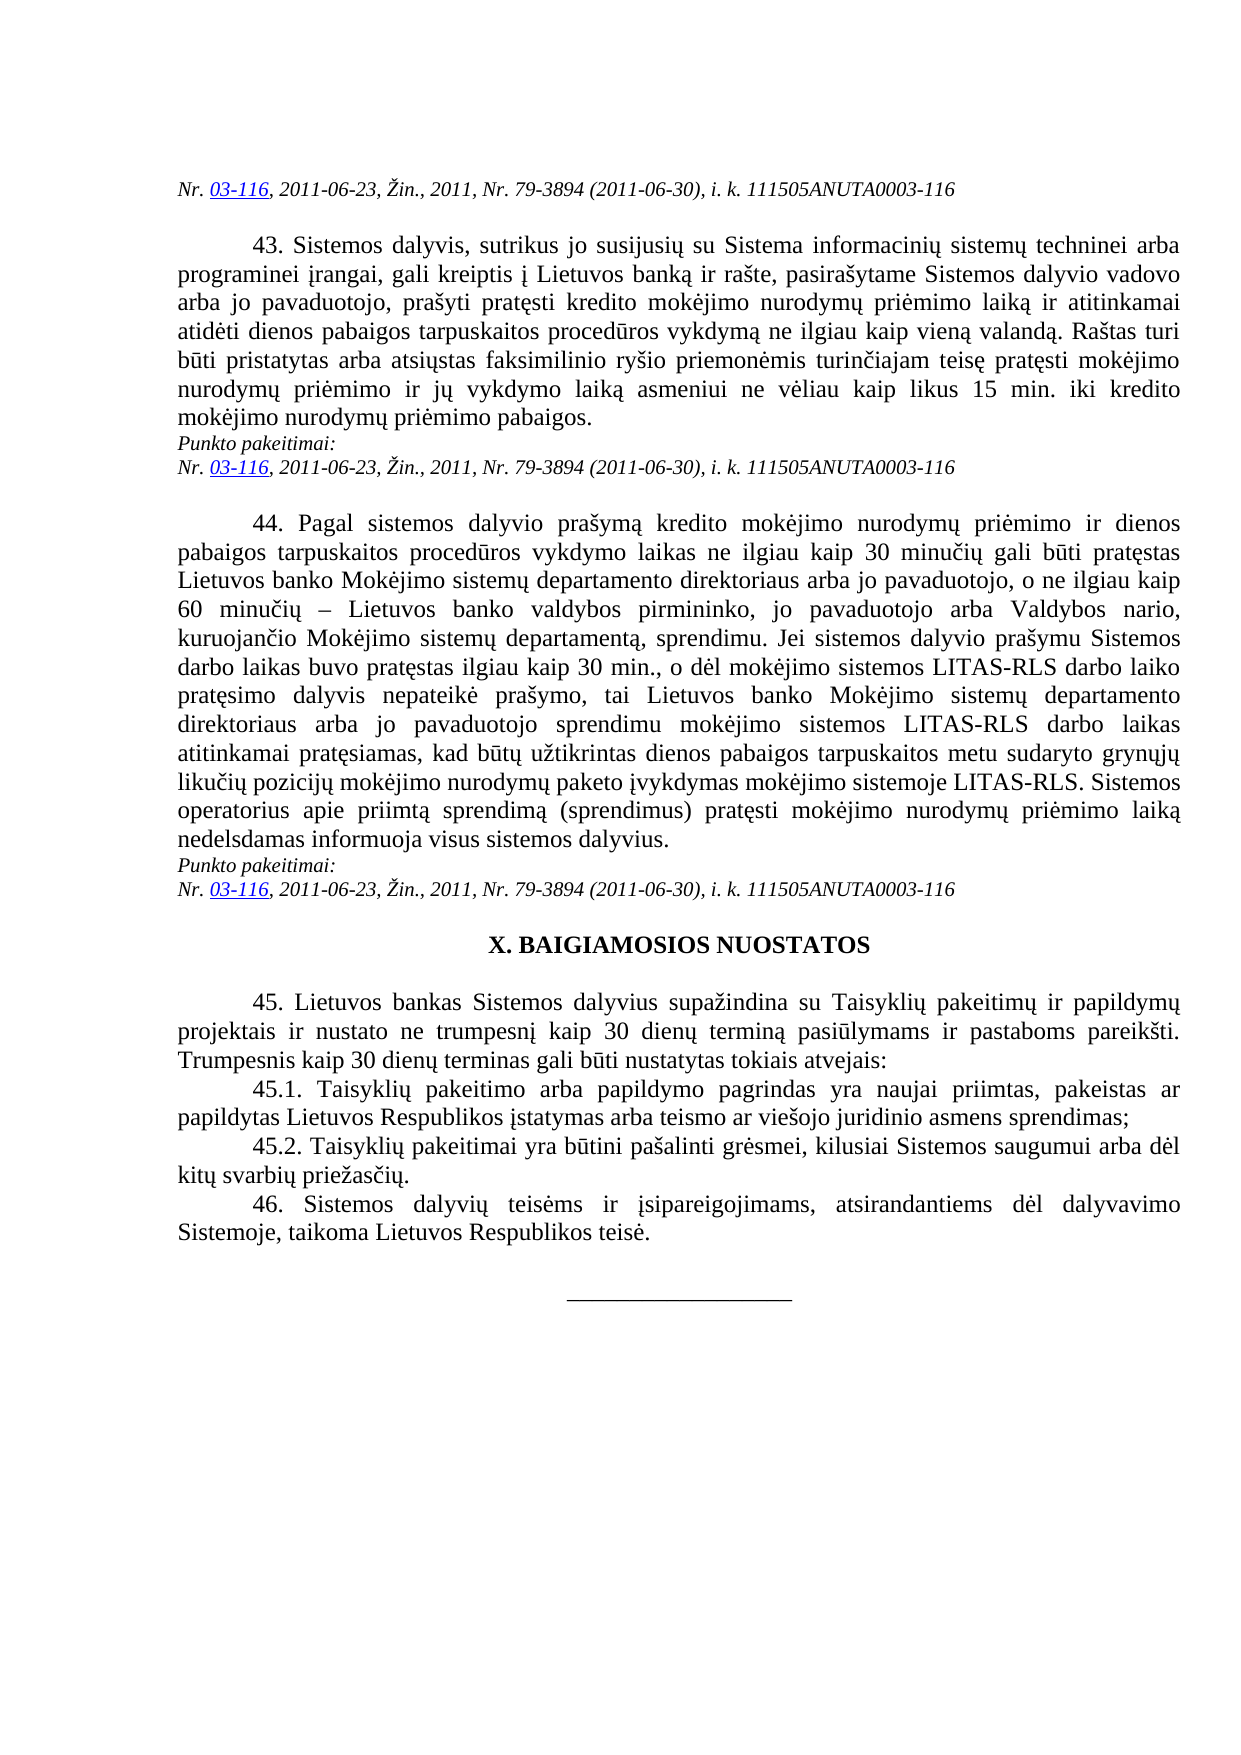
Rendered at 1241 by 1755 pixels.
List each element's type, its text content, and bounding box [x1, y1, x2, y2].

text 44. Pagal sistemos dalyvio prašymą kredito mokėjimo nurodymų priėmimo ir dienos pabaigos tarpuskaitos procedūros vykdymo laikas ne ilgiau kaip 30 minučių gali būti pratęstas Lietuvos banko Mokėjimo sistemų departamento direktoriaus arba jo pavaduotojo, o ne ilgiau kaip 60 minučių – Lietuvos banko valdybos pirmininko, jo pavaduotojo arba Valdybos nario, kuruojančio Mokėjimo sistemų departamentą, sprendimu. Jei sistemos dalyvio prašymu Sistemos darbo laikas buvo pratęstas ilgiau kaip 30 min., o dėl mokėjimo sistemos LITAS-RLS darbo laiko pratęsimo dalyvis nepateikė prašymo, tai Lietuvos banko Mokėjimo sistemų departamento direktoriaus arba jo pavaduotojo sprendimu mokėjimo sistemos LITAS-RLS darbo laikas atitinkamai pratęsiamas, kad būtų užtikrintas dienos pabaigos tarpuskaitos metu sudaryto grynųjų likučių pozicijų mokėjimo nurodymų paketo įvykdymas mokėjimo sistemoje LITAS-RLS. Sistemos operatorius apie priimtą sprendimą (sprendimus) pratęsti mokėjimo nurodymų priėmimo laiką nedelsdamas informuoja visus sistemos dalyvius. [177, 508, 1181, 853]
text 46. Sistemos dalyvių teisėms ir įsipareigojimams, atsirandantiems dėl dalyvavimo Sistemoje, taikoma Lietuvos Respublikos teisė. [177, 1189, 1181, 1246]
text 45.1. Taisyklių pakeitimo arba papildymo pagrindas yra naujai priimtas, pakeistas ar papildytas Lietuvos Respublikos įstatymas arba teismo ar viešojo juridinio asmens sprendimas; [177, 1074, 1181, 1131]
text Nr. 03-116, 2011-06-23, Žin., 2011, Nr. 79-3894 (2011-06-30), i. k. 111505ANUTA0003-116 [177, 455, 1181, 479]
text 45. Lietuvos bankas Sistemos dalyvius supažindina su Taisyklių pakeitimų ir papildymų projektais ir nustato ne trumpesnį kaip 30 dienų terminą pasiūlymams ir pastaboms pareikšti. Trumpesnis kaip 30 dienų terminas gali būti nustatytas tokiais atvejais: [177, 987, 1181, 1074]
text Punkto pakeitimai: [177, 431, 1181, 455]
text Nr. 03-116, 2011-06-23, Žin., 2011, Nr. 79-3894 (2011-06-30), i. k. 111505ANUTA0003-116 [177, 177, 1181, 201]
text Nr. 03-116, 2011-06-23, Žin., 2011, Nr. 79-3894 (2011-06-30), i. k. 111505ANUTA0003-116 [177, 877, 1181, 901]
text 43. Sistemos dalyvis, sutrikus jo susijusių su Sistema informacinių sistemų techninei arba programinei įrangai, gali kreiptis į Lietuvos banką ir rašte, pasirašytame Sistemos dalyvio vadovo arba jo pavaduotojo, prašyti pratęsti kredito mokėjimo nurodymų priėmimo laiką ir atitinkamai atidėti dienos pabaigos tarpuskaitos procedūros vykdymą ne ilgiau kaip vieną valandą. Raštas turi būti pristatytas arba atsiųstas faksimilinio ryšio priemonėmis turinčiajam teisę pratęsti mokėjimo nurodymų priėmimo ir jų vykdymo laiką asmeniui ne vėliau kaip likus 15 min. iki kredito mokėjimo nurodymų priėmimo pabaigos. [177, 230, 1181, 431]
text X. BAIGIAMOSIOS NUOSTATOS [177, 930, 1181, 959]
text 45.2. Taisyklių pakeitimai yra būtini pašalinti grėsmei, kilusiai Sistemos saugumui arba dėl kitų svarbių priežasčių. [177, 1131, 1181, 1189]
text __________________ [177, 1275, 1181, 1304]
text Punkto pakeitimai: [177, 853, 1181, 877]
